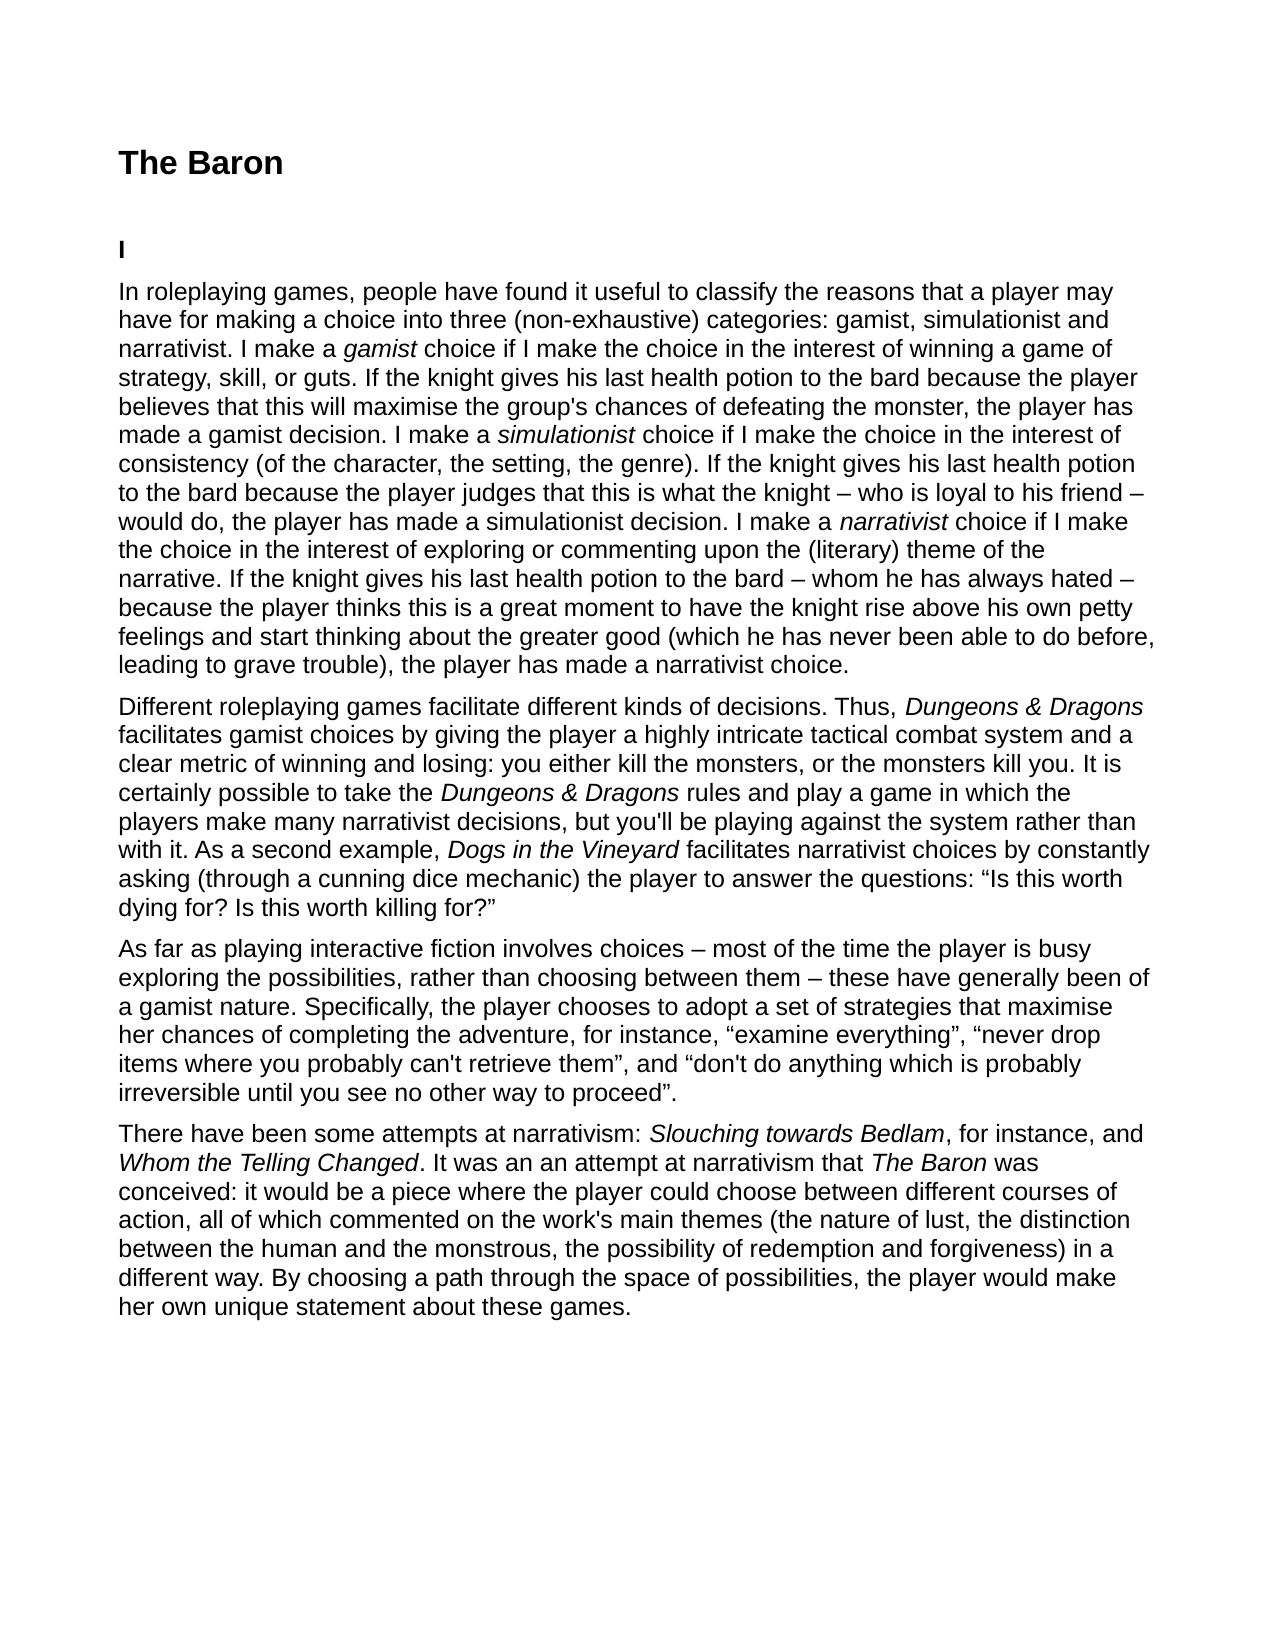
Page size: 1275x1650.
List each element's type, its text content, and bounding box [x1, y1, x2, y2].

text Different roleplaying games facilitate different kinds of decisions. Thus, Dungeons & Dragons facilitates gamist choices by giving the player a highly intricate tactical combat system and a clear metric of winning and losing: you either kill the monsters, or the monsters kill you. It is certainly possible to take the Dungeons & Dragons rules and play a game in which the players make many narrativist decisions, but you'll be playing against the system rather than with it. As a second example, Dogs in the Vineyard facilitates narrativist choices by constantly asking (through a cunning dice mechanic) the player to answer the questions: “Is this worth dying for? Is this worth killing for?” [118, 692, 1157, 922]
text I [118, 236, 1157, 264]
text In roleplaying games, people have found it useful to classify the reasons that a player may have for making a choice into three (non-exhaustive) categories: gamist, simulationist and narrativist. I make a gamist choice if I make the choice in the interest of winning a game of strategy, skill, or guts. If the knight gives his last health potion to the bard because the player believes that this will maximise the group's chances of defeating the monster, the player has made a gamist decision. I make a simulationist choice if I make the choice in the interest of consistency (of the character, the setting, the genre). If the knight gives his last health potion to the bard because the player judges that this is what the knight – who is loyal to his friend – would do, the player has made a simulationist decision. I make a narrativist choice if I make the choice in the interest of exploring or commenting upon the (literary) theme of the narrative. If the knight gives his last health potion to the bard – whom he has always hated – because the player thinks this is a great moment to have the knight rise above his own petty feelings and start thinking about the greater good (which he has never been able to do before, leading to grave trouble), the player has made a narrativist choice. [118, 277, 1157, 679]
subtitle The Baron [118, 143, 1157, 182]
text As far as playing interactive fiction involves choices – most of the time the player is busy exploring the possibilities, rather than choosing between them – these have generally been of a gamist nature. Specifically, the player chooses to adopt a set of strategies that maximise her chances of completing the adventure, for instance, “examine everything”, “never drop items where you probably can't retrieve them”, and “don't do anything which is probably irreversible until you see no other way to proceed”. [118, 934, 1157, 1107]
text There have been some attempts at narrativism: Slouching towards Bedlam, for instance, and Whom the Telling Changed. It was an an attempt at narrativism that The Baron was conceived: it would be a piece where the player could choose between different courses of action, all of which commented on the work's main themes (the nature of lust, the distinction between the human and the monstrous, the possibility of redemption and forgiveness) in a different way. By choosing a path through the space of possibilities, the player would make her own unique statement about these games. [118, 1119, 1157, 1321]
